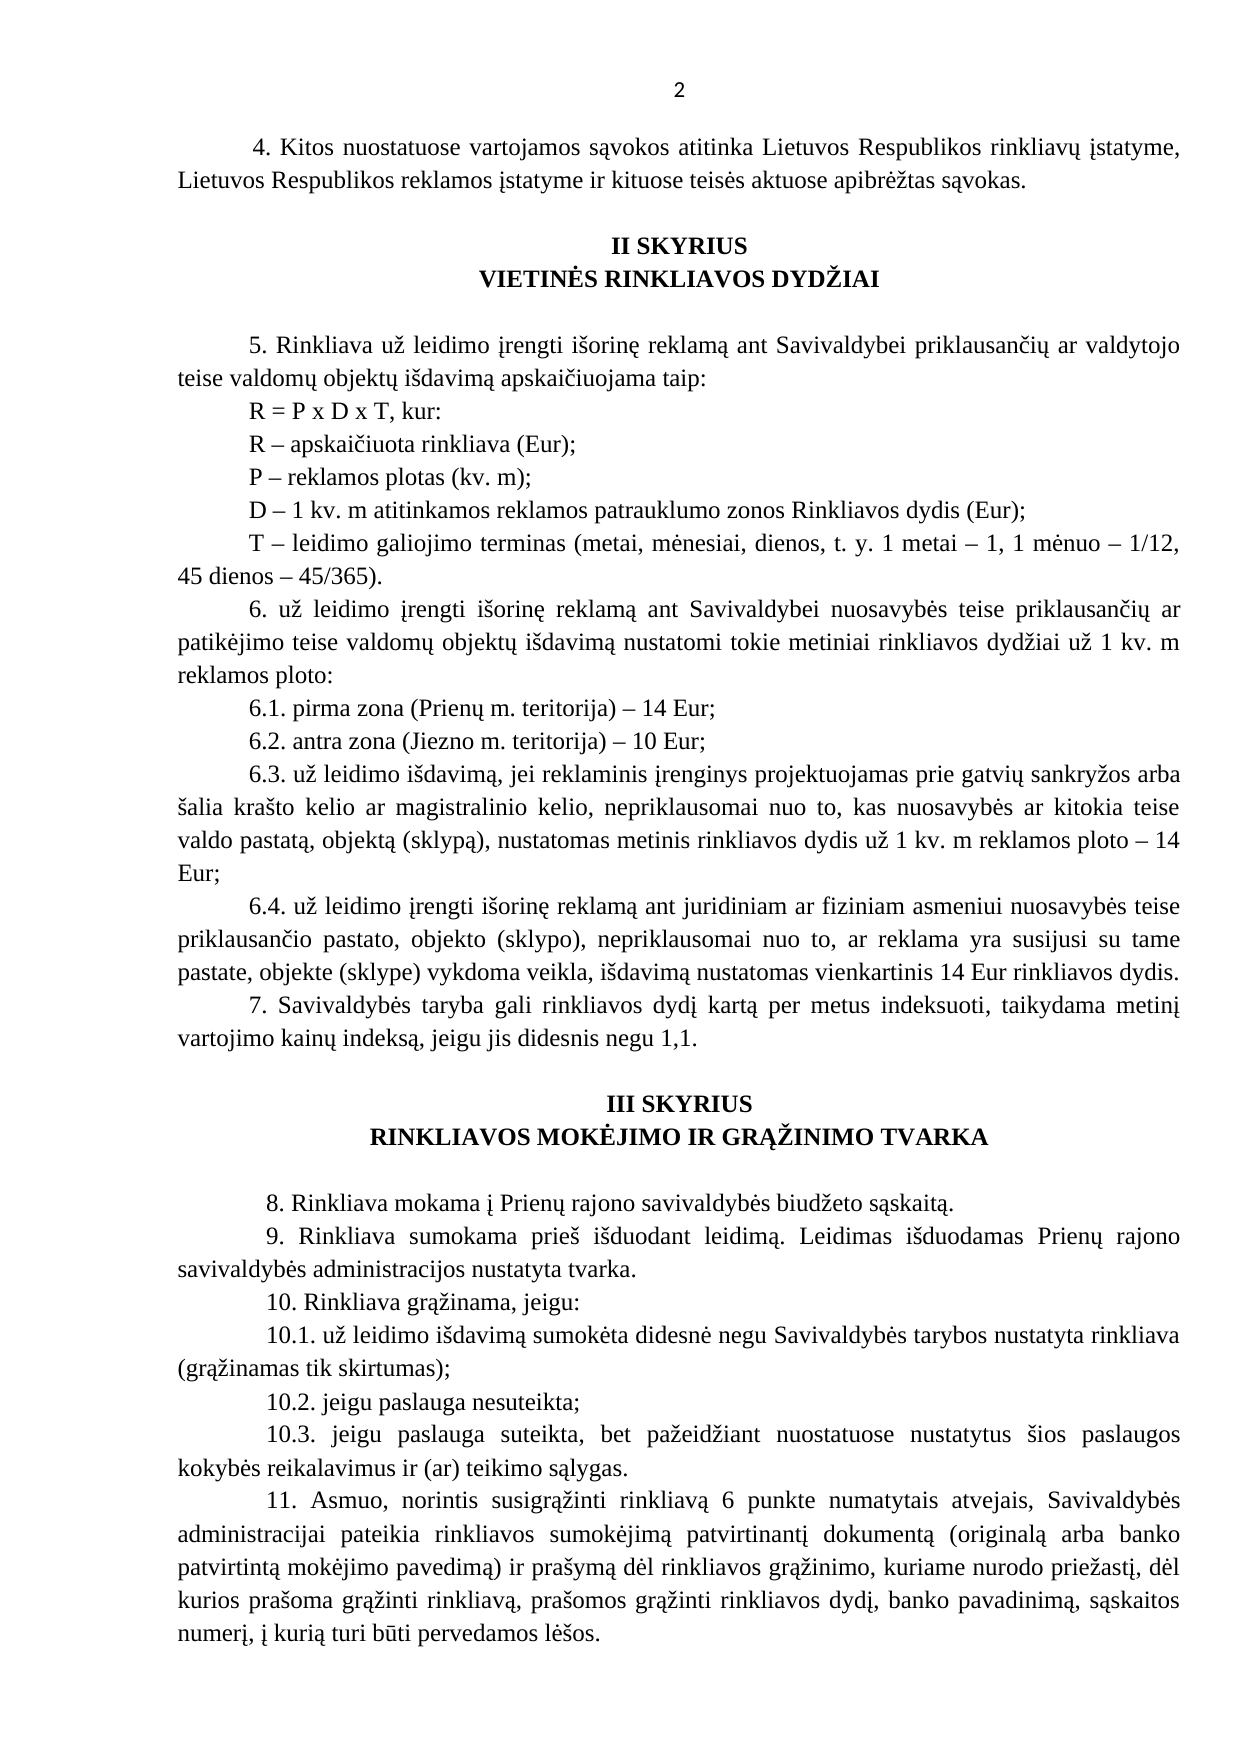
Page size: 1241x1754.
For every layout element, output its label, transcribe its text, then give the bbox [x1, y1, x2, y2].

text RINKLIAVOS MOKĖJIMO IR GRĄŽINIMO TVARKA [177, 1122, 1181, 1151]
text 9. Rinkliava sumokama prieš išduodant leidimą. Leidimas išduodamas Prienų rajono savivaldybės administracijos nustatyta tvarka. [177, 1221, 1181, 1283]
text P – reklamos plotas (kv. m); [177, 462, 1181, 491]
text 7. Savivaldybės taryba gali rinkliavos dydį kartą per metus indeksuoti, taikydama metinį vartojimo kainų indeksą, jeigu jis didesnis negu 1,1. [177, 990, 1181, 1052]
text 10.3. jeigu paslauga suteikta, bet pažeidžiant nuostatuose nustatytus šios paslaugos kokybės reikalavimus ir (ar) teikimo sąlygas. [177, 1419, 1181, 1481]
text 10.1. už leidimo išdavimą sumokėta didesnė negu Savivaldybės tarybos nustatyta rinkliava (grąžinamas tik skirtumas); [177, 1321, 1181, 1382]
text R – apskaičiuota rinkliava (Eur); [177, 429, 1181, 458]
text VIETINĖS RINKLIAVOS DYDŽIAI [177, 264, 1181, 293]
text 6.1. pirma zona (Prienų m. teritorija) – 14 Eur; [177, 693, 1181, 722]
text T – leidimo galiojimo terminas (metai, mėnesiai, dienos, t. y. 1 metai – 1, 1 mėnuo – 1/12, 45 dienos – 45/365). [177, 528, 1181, 590]
text 6.4. už leidimo įrengti išorinę reklamą ant juridiniam ar fiziniam asmeniui nuosavybės teise priklausančio pastato, objekto (sklypo), nepriklausomai nuo to, ar reklama yra susijusi su tame pastate, objekte (sklype) vykdoma veikla, išdavimą nustatomas vienkartinis 14 Eur rinkliavos dydis. [177, 891, 1181, 986]
text D – 1 kv. m atitinkamos reklamos patrauklumo zonos Rinkliavos dydis (Eur); [177, 495, 1181, 524]
text 10.2. jeigu paslauga nesuteikta; [177, 1387, 1181, 1415]
text 8. Rinkliava mokama į Prienų rajono savivaldybės biudžeto sąskaitą. [177, 1188, 1181, 1217]
text 6.2. antra zona (Jiezno m. teritorija) – 10 Eur; [177, 726, 1181, 755]
text 6. už leidimo įrengti išorinę reklamą ant Savivaldybei nuosavybės teise priklausančių ar patikėjimo teise valdomų objektų išdavimą nustatomi tokie metiniai rinkliavos dydžiai už 1 kv. m reklamos ploto: [177, 594, 1181, 689]
text 6.3. už leidimo išdavimą, jei reklaminis įrenginys projektuojamas prie gatvių sankryžos arba šalia krašto kelio ar magistralinio kelio, nepriklausomai nuo to, kas nuosavybės ar kitokia teise valdo pastatą, objektą (sklypą), nustatomas metinis rinkliavos dydis už 1 kv. m reklamos ploto – 14 Eur; [177, 759, 1181, 887]
text II SKYRIUS [177, 231, 1181, 259]
text 10. Rinkliava grąžinama, jeigu: [177, 1287, 1181, 1316]
text 4. Kitos nuostatuose vartojamos sąvokos atitinka Lietuvos Respublikos rinkliavų įstatyme, Lietuvos Respublikos reklamos įstatyme ir kituose teisės aktuose apibrėžtas sąvokas. [177, 132, 1181, 193]
text 5. Rinkliava už leidimo įrengti išorinę reklamą ant Savivaldybei priklausančių ar valdytojo teise valdomų objektų išdavimą apskaičiuojama taip: [177, 330, 1181, 392]
text III SKYRIUS [177, 1089, 1181, 1118]
text 11. Asmuo, norintis susigrąžinti rinkliavą 6 punkte numatytais atvejais, Savivaldybės administracijai pateikia rinkliavos sumokėjimą patvirtinantį dokumentą (originalą arba banko patvirtintą mokėjimo pavedimą) ir prašymą dėl rinkliavos grąžinimo, kuriame nurodo priežastį, dėl kurios prašoma grąžinti rinkliavą, prašomos grąžinti rinkliavos dydį, banko pavadinimą, sąskaitos numerį, į kurią turi būti pervedamos lėšos. [177, 1486, 1181, 1646]
text R = P x D x T, kur: [177, 396, 1181, 425]
